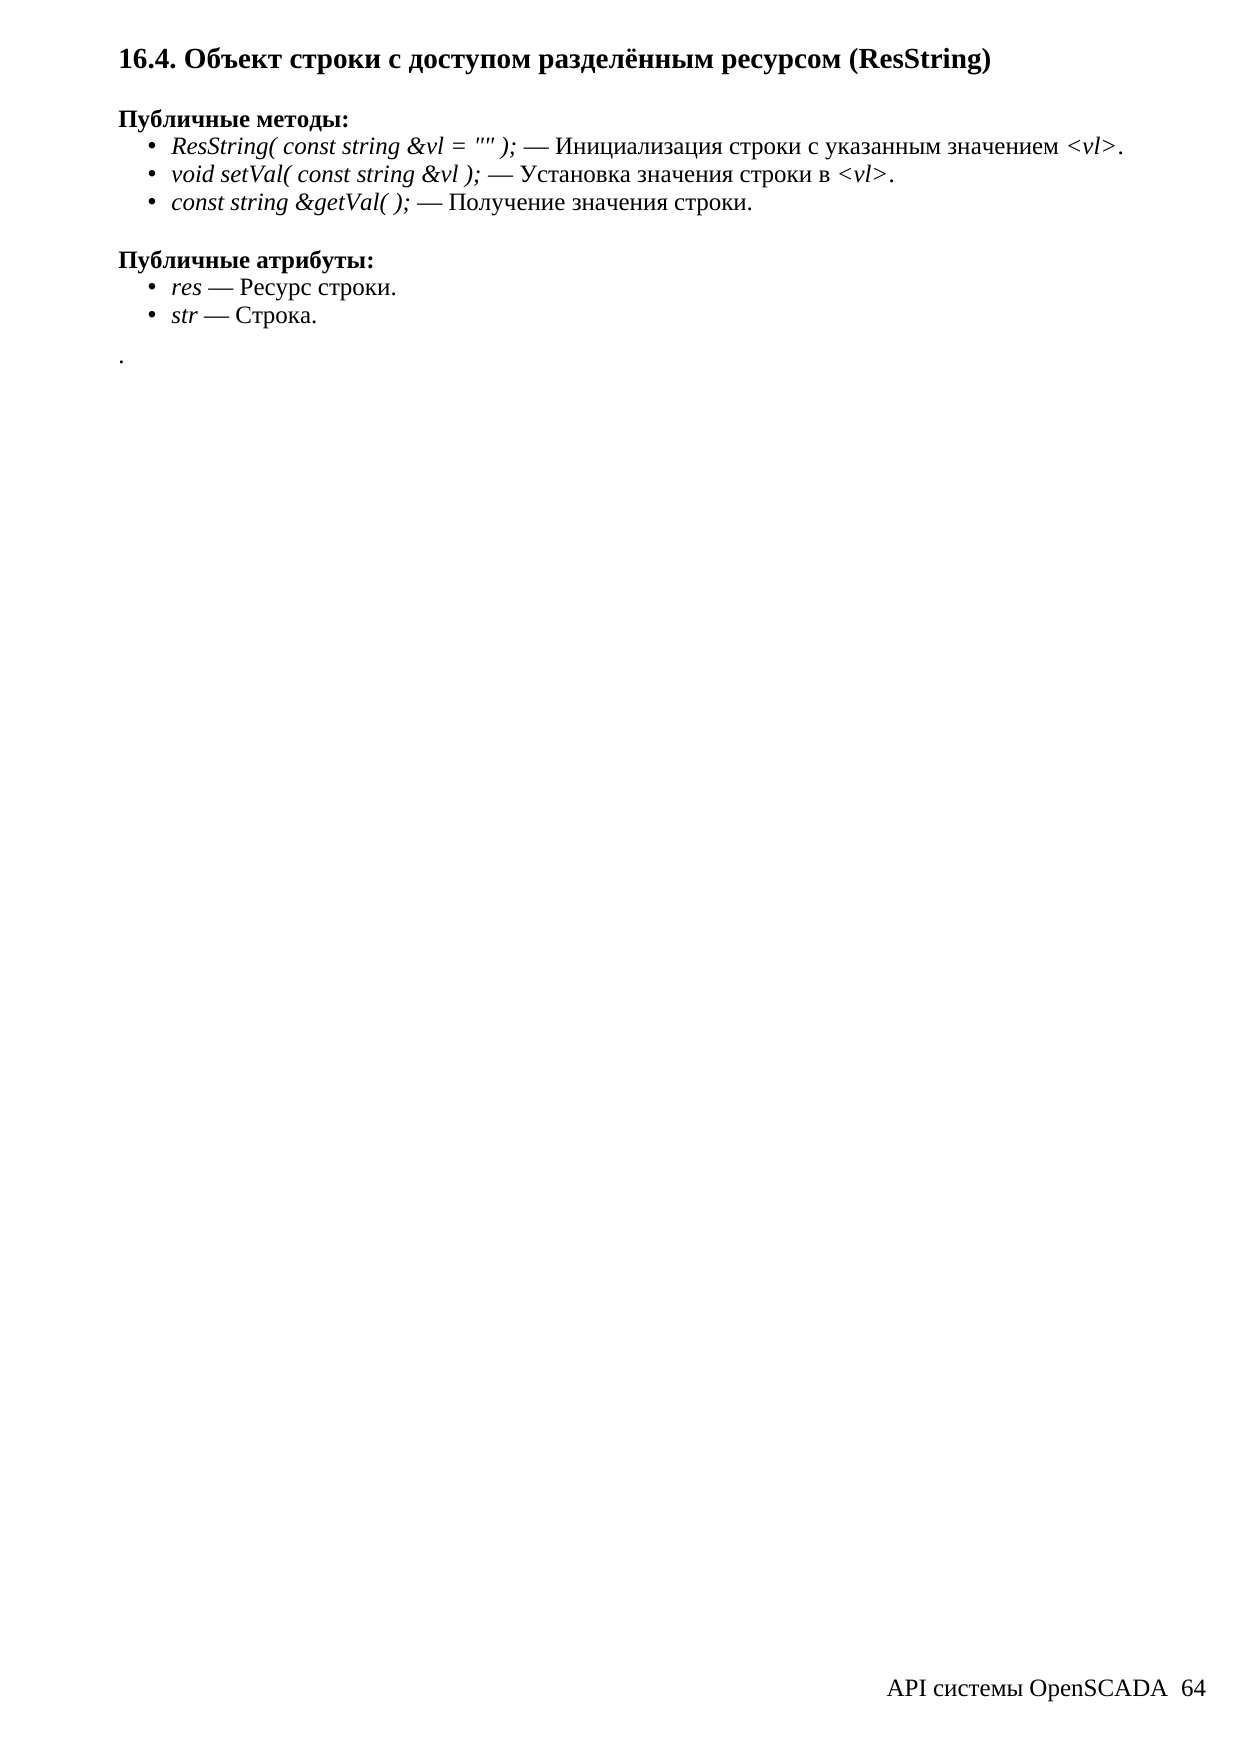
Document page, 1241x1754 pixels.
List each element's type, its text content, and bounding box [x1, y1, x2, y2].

subtitle 16.4. Объект строки с доступом разделённым ресурсом (ResString) [118, 42, 1206, 74]
list res — Ресурс строки. [118, 273, 1206, 301]
list const string &getVal( ); — Получение значения строки. [118, 188, 1206, 216]
text . [118, 341, 1206, 369]
list ResString( const string &vl = "" ); — Инициализация строки с указанным значением <vl>. [118, 132, 1206, 160]
list void setVal( const string &vl ); — Установка значения строки в <vl>. [118, 160, 1206, 188]
text Публичные атрибуты: [118, 246, 1206, 273]
list str — Строка. [118, 301, 1206, 329]
text Публичные методы: [118, 105, 1206, 132]
